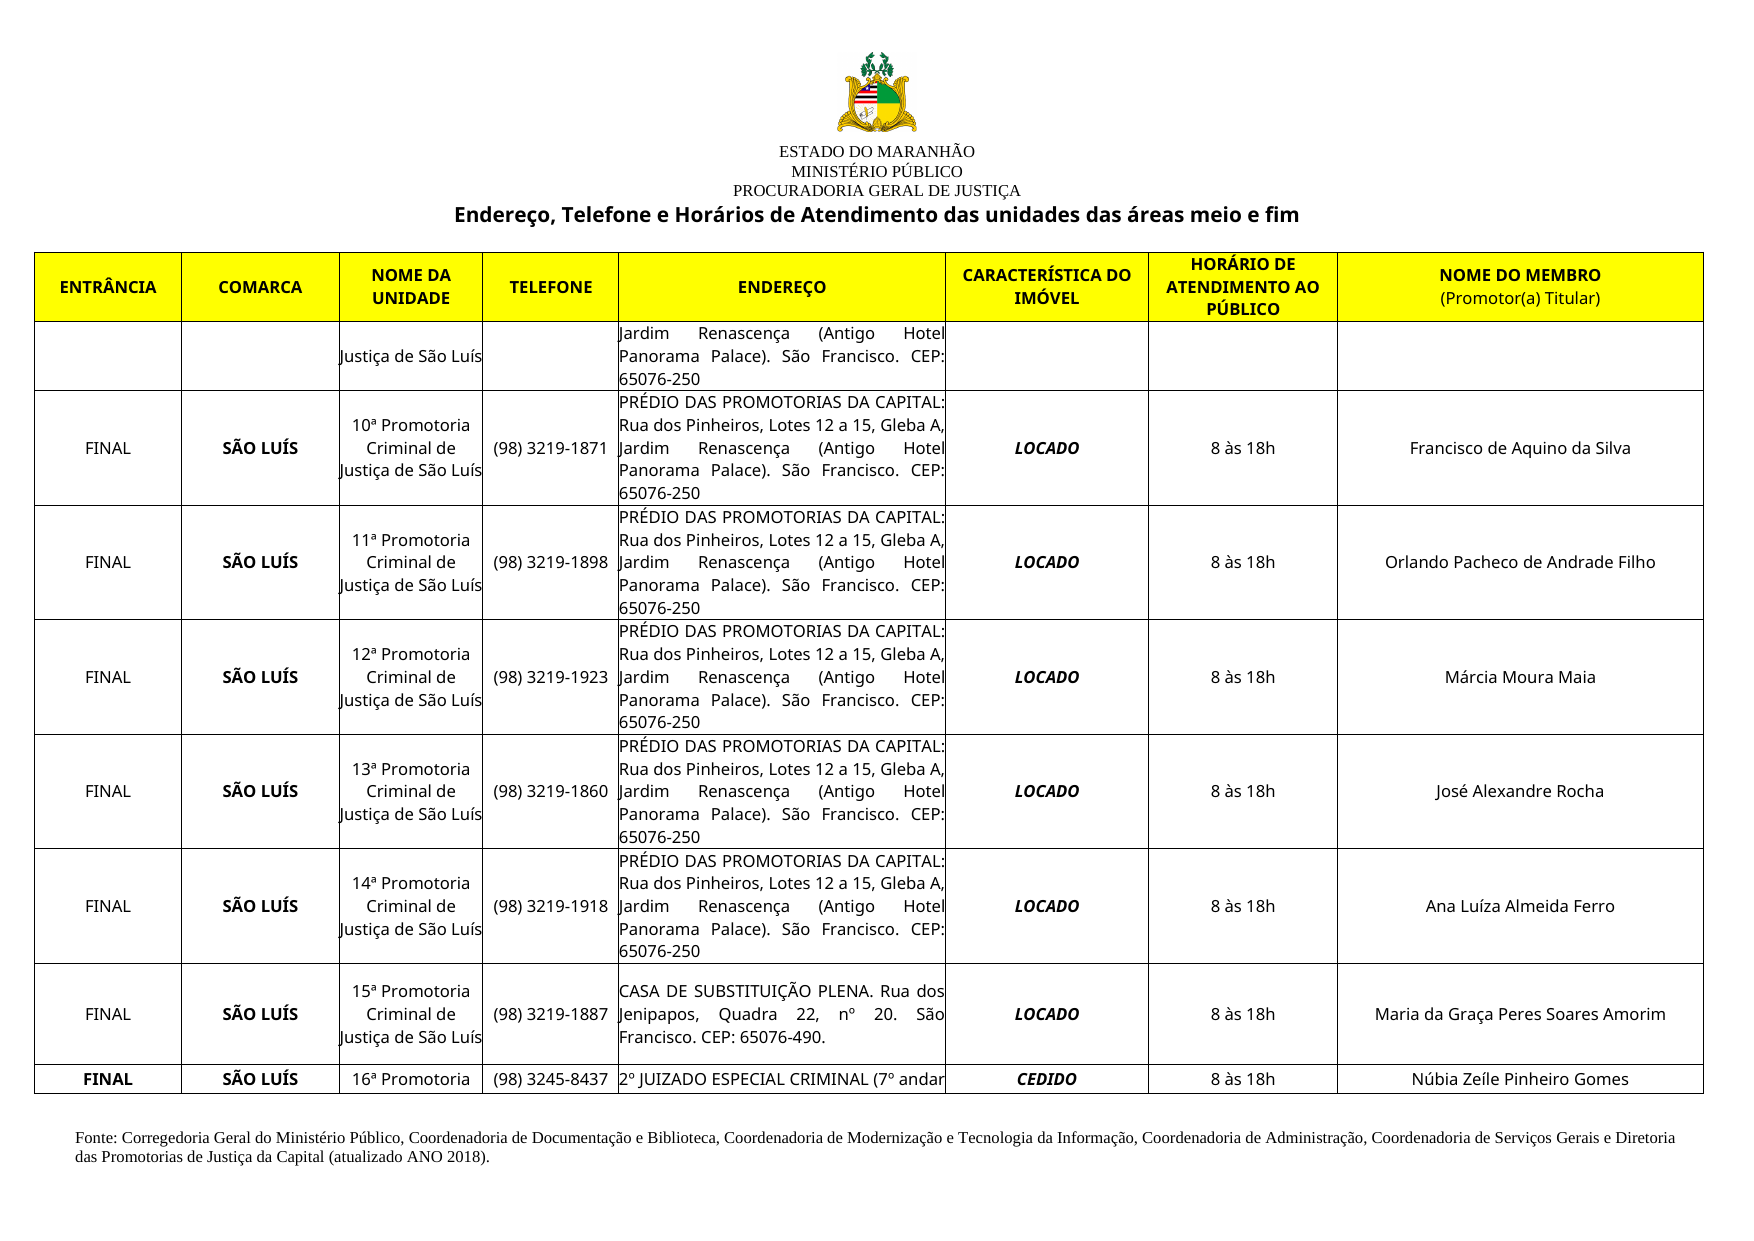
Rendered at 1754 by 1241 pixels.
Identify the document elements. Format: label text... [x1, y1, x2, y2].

table_cell PRÉDIO DAS PROMOTORIAS DA CAPITAL: Rua dos Pinheiros, Lotes 12 a 15, Gleba A, Jardim Renascença (Antigo Hotel Panorama Palace). São Francisco. CEP: 65076-250 [619, 620, 945, 734]
table_cell 8 às 18h [1149, 391, 1337, 504]
table_cell PRÉDIO DAS PROMOTORIAS DA CAPITAL: Rua dos Pinheiros, Lotes 12 a 15, Gleba A, Jardim Renascença (Antigo Hotel Panorama Palace). São Francisco. CEP: 65076-250 [619, 735, 945, 848]
table_cell [1338, 322, 1703, 390]
table_cell [946, 322, 1148, 390]
table_cell FINAL [35, 735, 181, 848]
table_header ENDEREÇO [619, 253, 945, 321]
table_cell FINAL [35, 620, 181, 734]
picture [837, 52, 917, 132]
table_header HORÁRIO DE ATENDIMENTO AO PÚBLICO [1149, 253, 1337, 321]
table_header CARACTERÍSTICA DO IMÓVEL [946, 253, 1148, 321]
table_cell [1149, 322, 1337, 390]
table_cell Justiça de São Luís [340, 322, 482, 390]
table_cell 13ª Promotoria Criminal de Justiça de São Luís [340, 735, 482, 848]
table_cell 8 às 18h [1149, 735, 1337, 848]
table_cell PRÉDIO DAS PROMOTORIAS DA CAPITAL: Rua dos Pinheiros, Lotes 12 a 15, Gleba A, Jardim Renascença (Antigo Hotel Panorama Palace). São Francisco. CEP: 65076-250 [619, 849, 945, 963]
table_cell CEDIDO [946, 1065, 1148, 1093]
table_cell Jardim Renascença (Antigo Hotel Panorama Palace). São Francisco. CEP: 65076-250 [619, 322, 945, 390]
table_cell 16ª Promotoria [340, 1065, 482, 1093]
table_cell 12ª Promotoria Criminal de Justiça de São Luís [340, 620, 482, 734]
table_cell SÃO LUÍS [182, 735, 339, 848]
table_cell 15ª Promotoria Criminal de Justiça de São Luís [340, 964, 482, 1064]
table_cell LOCADO [946, 506, 1148, 619]
table_cell SÃO LUÍS [182, 1065, 339, 1093]
table_header NOME DA UNIDADE [340, 253, 482, 321]
table_cell LOCADO [946, 620, 1148, 734]
table_cell PRÉDIO DAS PROMOTORIAS DA CAPITAL: Rua dos Pinheiros, Lotes 12 a 15, Gleba A, Jardim Renascença (Antigo Hotel Panorama Palace). São Francisco. CEP: 65076-250 [619, 506, 945, 619]
table_cell Núbia Zeíle Pinheiro Gomes [1338, 1065, 1703, 1093]
table_cell 14ª Promotoria Criminal de Justiça de São Luís [340, 849, 482, 963]
table_cell 2º JUIZADO ESPECIAL CRIMINAL (7º andar [619, 1065, 945, 1093]
table_cell 8 às 18h [1149, 964, 1337, 1064]
table_cell SÃO LUÍS [182, 506, 339, 619]
table_cell Maria da Graça Peres Soares Amorim [1338, 964, 1703, 1064]
table_cell José Alexandre Rocha [1338, 735, 1703, 848]
table_cell (98) 3219-1887 [483, 964, 618, 1064]
table_cell Márcia Moura Maia [1338, 620, 1703, 734]
table_cell SÃO LUÍS [182, 620, 339, 734]
table_header TELEFONE [483, 253, 618, 321]
table_cell (98) 3245-8437 [483, 1065, 618, 1093]
table_cell 11ª Promotoria Criminal de Justiça de São Luís [340, 506, 482, 619]
table_cell (98) 3219-1898 [483, 506, 618, 619]
table_cell Orlando Pacheco de Andrade Filho [1338, 506, 1703, 619]
table_header COMARCA [182, 253, 339, 321]
table_header ENTRÂNCIA [35, 253, 181, 321]
table_cell 8 às 18h [1149, 620, 1337, 734]
table_cell 8 às 18h [1149, 506, 1337, 619]
table_cell PRÉDIO DAS PROMOTORIAS DA CAPITAL: Rua dos Pinheiros, Lotes 12 a 15, Gleba A, Jardim Renascença (Antigo Hotel Panorama Palace). São Francisco. CEP: 65076-250 [619, 391, 945, 504]
table_cell Ana Luíza Almeida Ferro [1338, 849, 1703, 963]
table_cell 8 às 18h [1149, 1065, 1337, 1093]
table_cell LOCADO [946, 735, 1148, 848]
table_cell 8 às 18h [1149, 849, 1337, 963]
table_cell CASA DE SUBSTITUIÇÃO PLENA. Rua dos Jenipapos, Quadra 22, nº 20. São Francisco. CEP: 65076-490. [619, 964, 945, 1064]
table_cell FINAL [35, 506, 181, 619]
table_cell (98) 3219-1923 [483, 620, 618, 734]
table_cell [483, 322, 618, 390]
table_cell FINAL [35, 1065, 181, 1093]
table_cell (98) 3219-1871 [483, 391, 618, 504]
table_cell [182, 322, 339, 390]
table_header NOME DO MEMBRO (Promotor(a) Titular) [1338, 253, 1703, 321]
table_cell (98) 3219-1860 [483, 735, 618, 848]
table_cell FINAL [35, 849, 181, 963]
table_cell FINAL [35, 964, 181, 1064]
table_cell (98) 3219-1918 [483, 849, 618, 963]
table_cell [35, 322, 181, 390]
table_cell SÃO LUÍS [182, 964, 339, 1064]
table_cell LOCADO [946, 849, 1148, 963]
table_cell SÃO LUÍS [182, 849, 339, 963]
table_cell FINAL [35, 391, 181, 504]
table_cell 10ª Promotoria Criminal de Justiça de São Luís [340, 391, 482, 504]
table_cell Francisco de Aquino da Silva [1338, 391, 1703, 504]
table_cell SÃO LUÍS [182, 391, 339, 504]
table_cell LOCADO [946, 391, 1148, 504]
table_cell LOCADO [946, 964, 1148, 1064]
